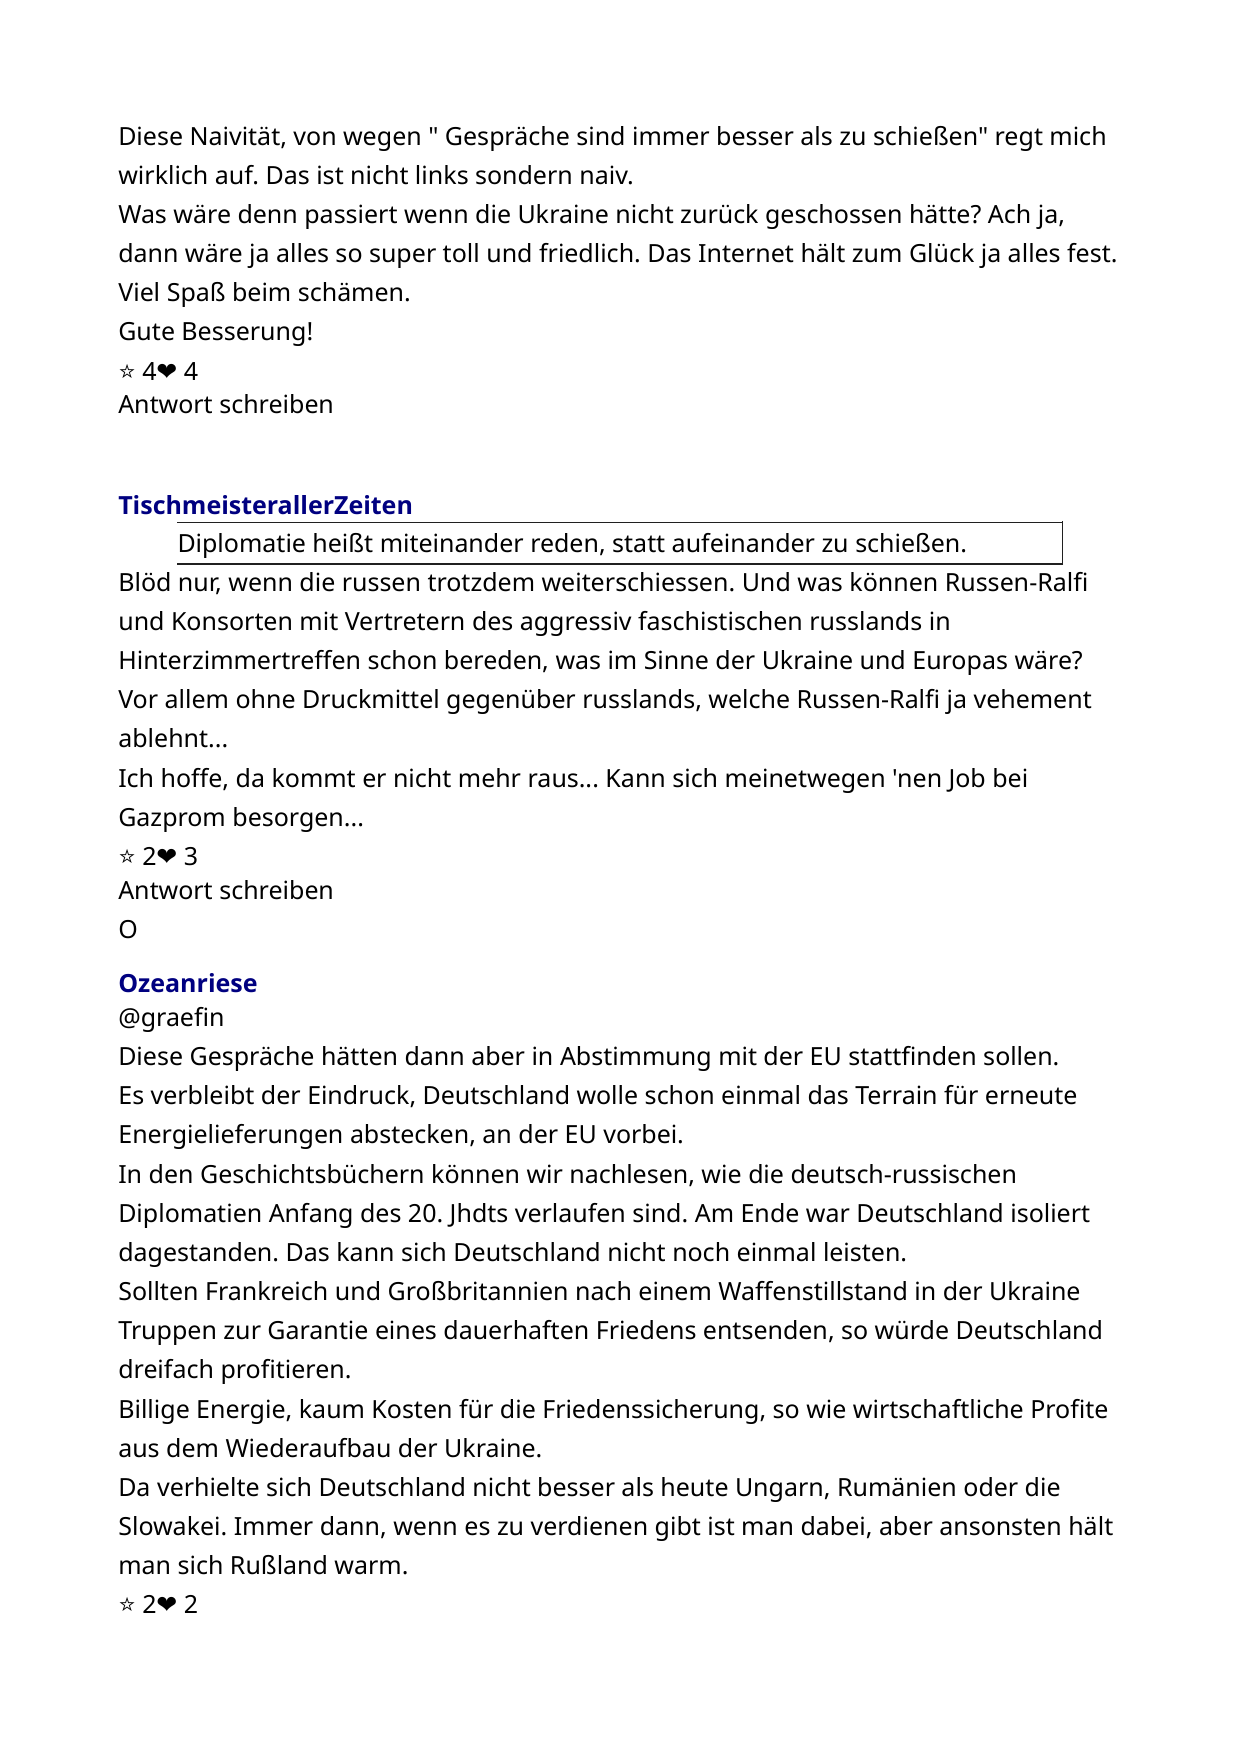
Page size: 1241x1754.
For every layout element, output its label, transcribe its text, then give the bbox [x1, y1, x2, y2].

text Diese Naivität, von wegen " Gespräche sind immer besser als zu schießen" regt mich wirklich auf. Das ist nicht links sondern naiv. [118, 118, 1122, 191]
text Diplomatie heißt miteinander reden, statt aufeinander zu schießen. [177, 523, 1062, 563]
text Antwort schreiben [118, 387, 1122, 421]
text Es verbleibt der Eindruck, Deutschland wolle schon einmal das Terrain für erneute Energielieferungen abstecken, an der EU vorbei. [118, 1078, 1122, 1151]
text ⭐️ 2❤️ 2 [118, 1587, 1122, 1621]
subtitle Ozeanriese [118, 966, 1122, 1000]
text Billige Energie, kaum Kosten für die Friedenssicherung, so wie wirtschaftliche Profite aus dem Wiederaufbau der Ukraine. [118, 1391, 1122, 1464]
text ⭐️ 2❤️ 3 [118, 839, 1122, 873]
text O [118, 912, 1122, 946]
text In den Geschichtsbüchern können wir nachlesen, wie die deutsch-russischen Diplomatien Anfang des 20. Jhdts verlaufen sind. Am Ende war Deutschland isoliert dagestanden. Das kann sich Deutschland nicht noch einmal leisten. [118, 1156, 1122, 1269]
text Blöd nur, wenn die russen trotzdem weiterschiessen. Und was können Russen-Ralfi und Konsorten mit Vertretern des aggressiv faschistischen russlands in Hinterzimmertreffen schon bereden, was im Sinne der Ukraine und Europas wäre? Vor allem ohne Druckmittel gegenüber russlands, welche Russen-Ralfi ja vehement ablehnt... Ich hoffe, da kommt er nicht mehr raus... Kann sich meinetwegen 'nen Job bei Gazprom besorgen... [118, 564, 1122, 833]
text Was wäre denn passiert wenn die Ukraine nicht zurück geschossen hätte? Ach ja, dann wäre ja alles so super toll und friedlich. Das Internet hält zum Glück ja alles fest. Viel Spaß beim schämen. [118, 196, 1122, 309]
subtitle TischmeisterallerZeiten [118, 487, 1122, 521]
text Antwort schreiben [118, 873, 1122, 907]
text @graefin [118, 1000, 1122, 1034]
text Da verhielte sich Deutschland nicht besser als heute Ungarn, Rumänien oder die Slowakei. Immer dann, wenn es zu verdienen gibt ist man dabei, aber ansonsten hält man sich Rußland warm. [118, 1470, 1122, 1582]
text Sollten Frankreich und Großbritannien nach einem Waffenstillstand in der Ukraine Truppen zur Garantie eines dauerhaften Friedens entsenden, so würde Deutschland dreifach profitieren. [118, 1274, 1122, 1386]
text Gute Besserung! [118, 314, 1122, 348]
text Diese Gespräche hätten dann aber in Abstimmung mit der EU stattfinden sollen. [118, 1039, 1122, 1073]
text ⭐️ 4❤️ 4 [118, 353, 1122, 387]
